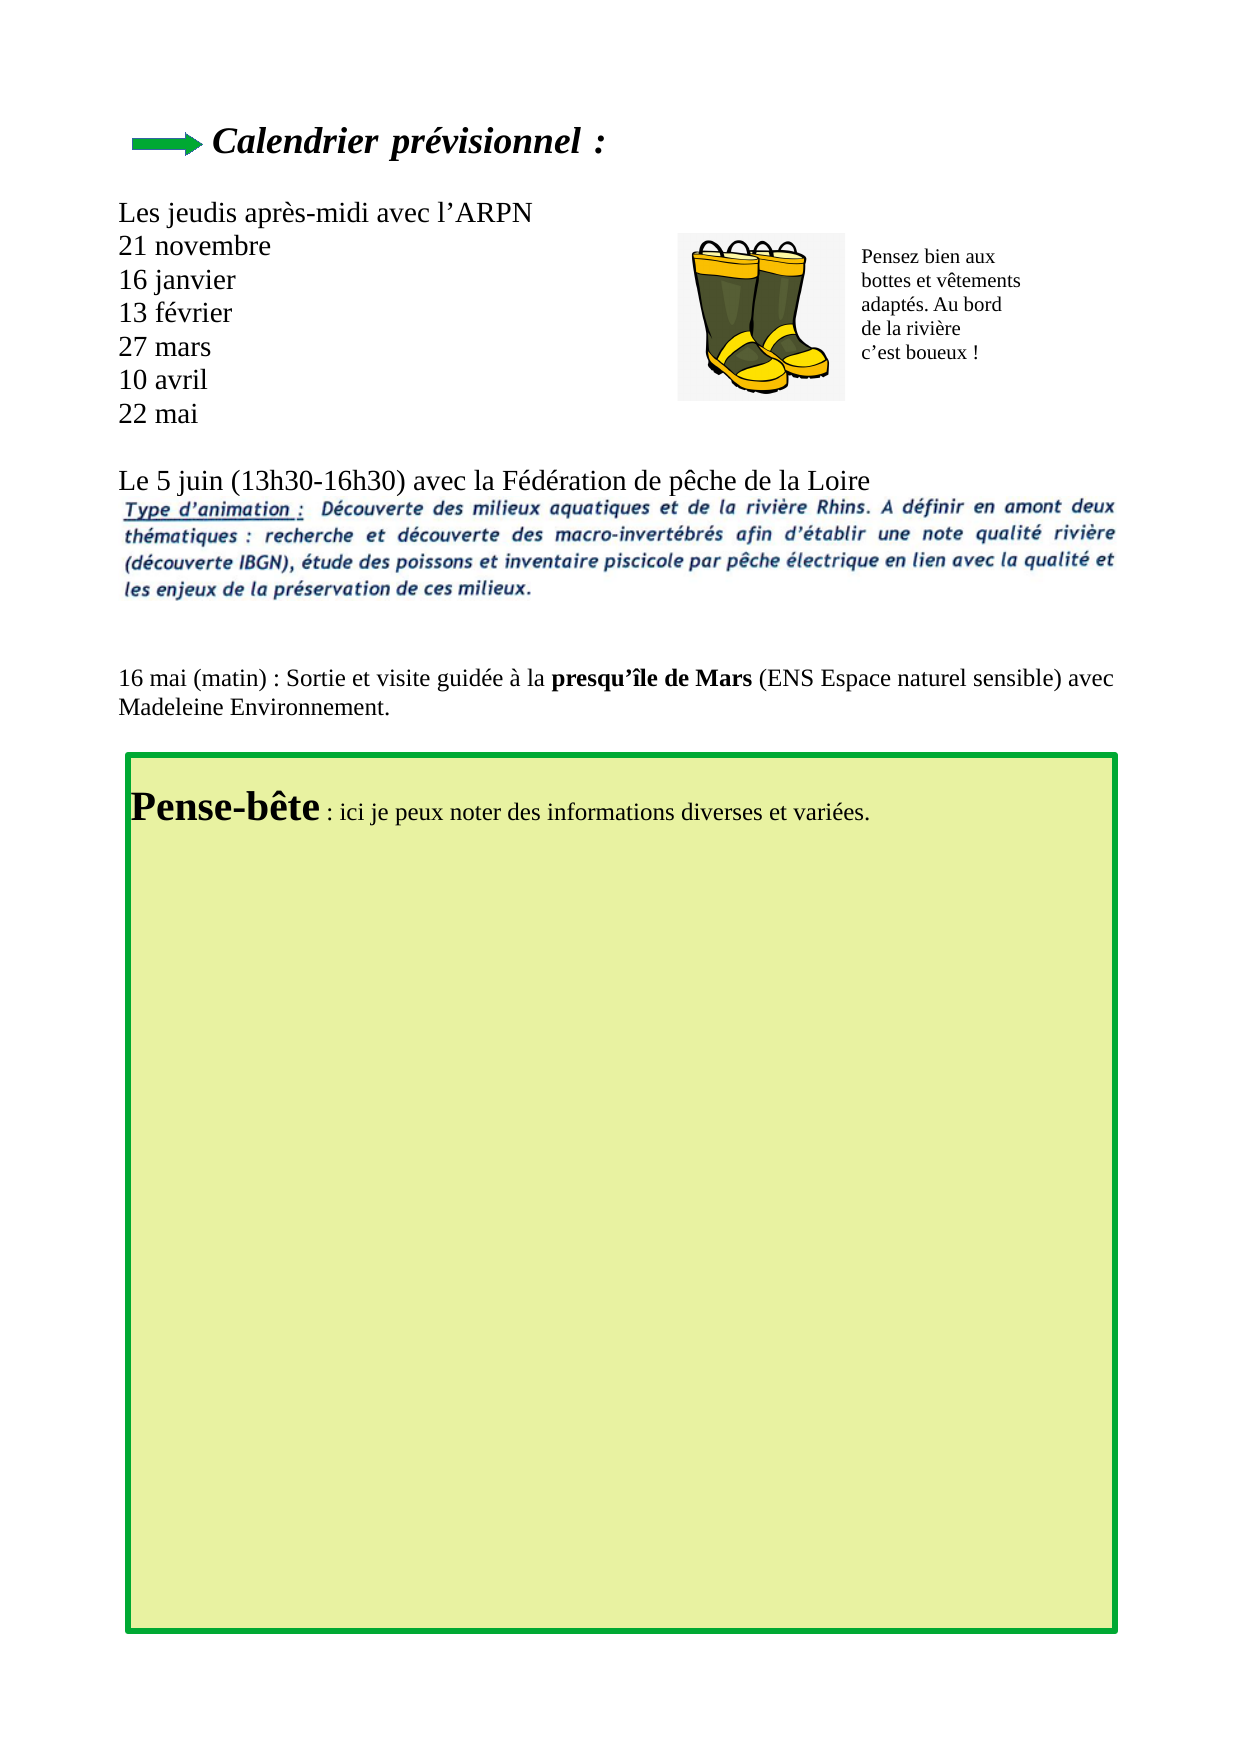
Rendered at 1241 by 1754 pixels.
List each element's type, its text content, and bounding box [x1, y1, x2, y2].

text 22 mai [118, 396, 1122, 429]
text [846, 262, 861, 295]
text [846, 295, 861, 329]
text [1033, 262, 1122, 295]
text [1033, 295, 1122, 329]
text 21 novembre [118, 228, 861, 262]
text Calendrier prévisionnel : [118, 118, 1122, 161]
picture [677, 233, 846, 401]
text [846, 329, 861, 362]
text [1033, 228, 1122, 262]
text Les jeudis après-midi avec l’ARPN [118, 195, 1122, 228]
text [846, 362, 861, 396]
text [1033, 329, 1122, 362]
text 27 mars [118, 329, 677, 362]
text 13 février [118, 295, 677, 329]
text 16 janvier [118, 262, 677, 295]
text Le 5 juin (13h30-16h30) avec la Fédération de pêche de la Loire [118, 463, 1122, 496]
text 16 mai (matin) : Sortie et visite guidée à la presqu’île de Mars (ENS Espace naturel sensible) avec Madeleine Environnement. [118, 663, 1122, 721]
picture [118, 496, 1123, 601]
text 10 avril [118, 362, 677, 396]
text [1033, 362, 1122, 396]
